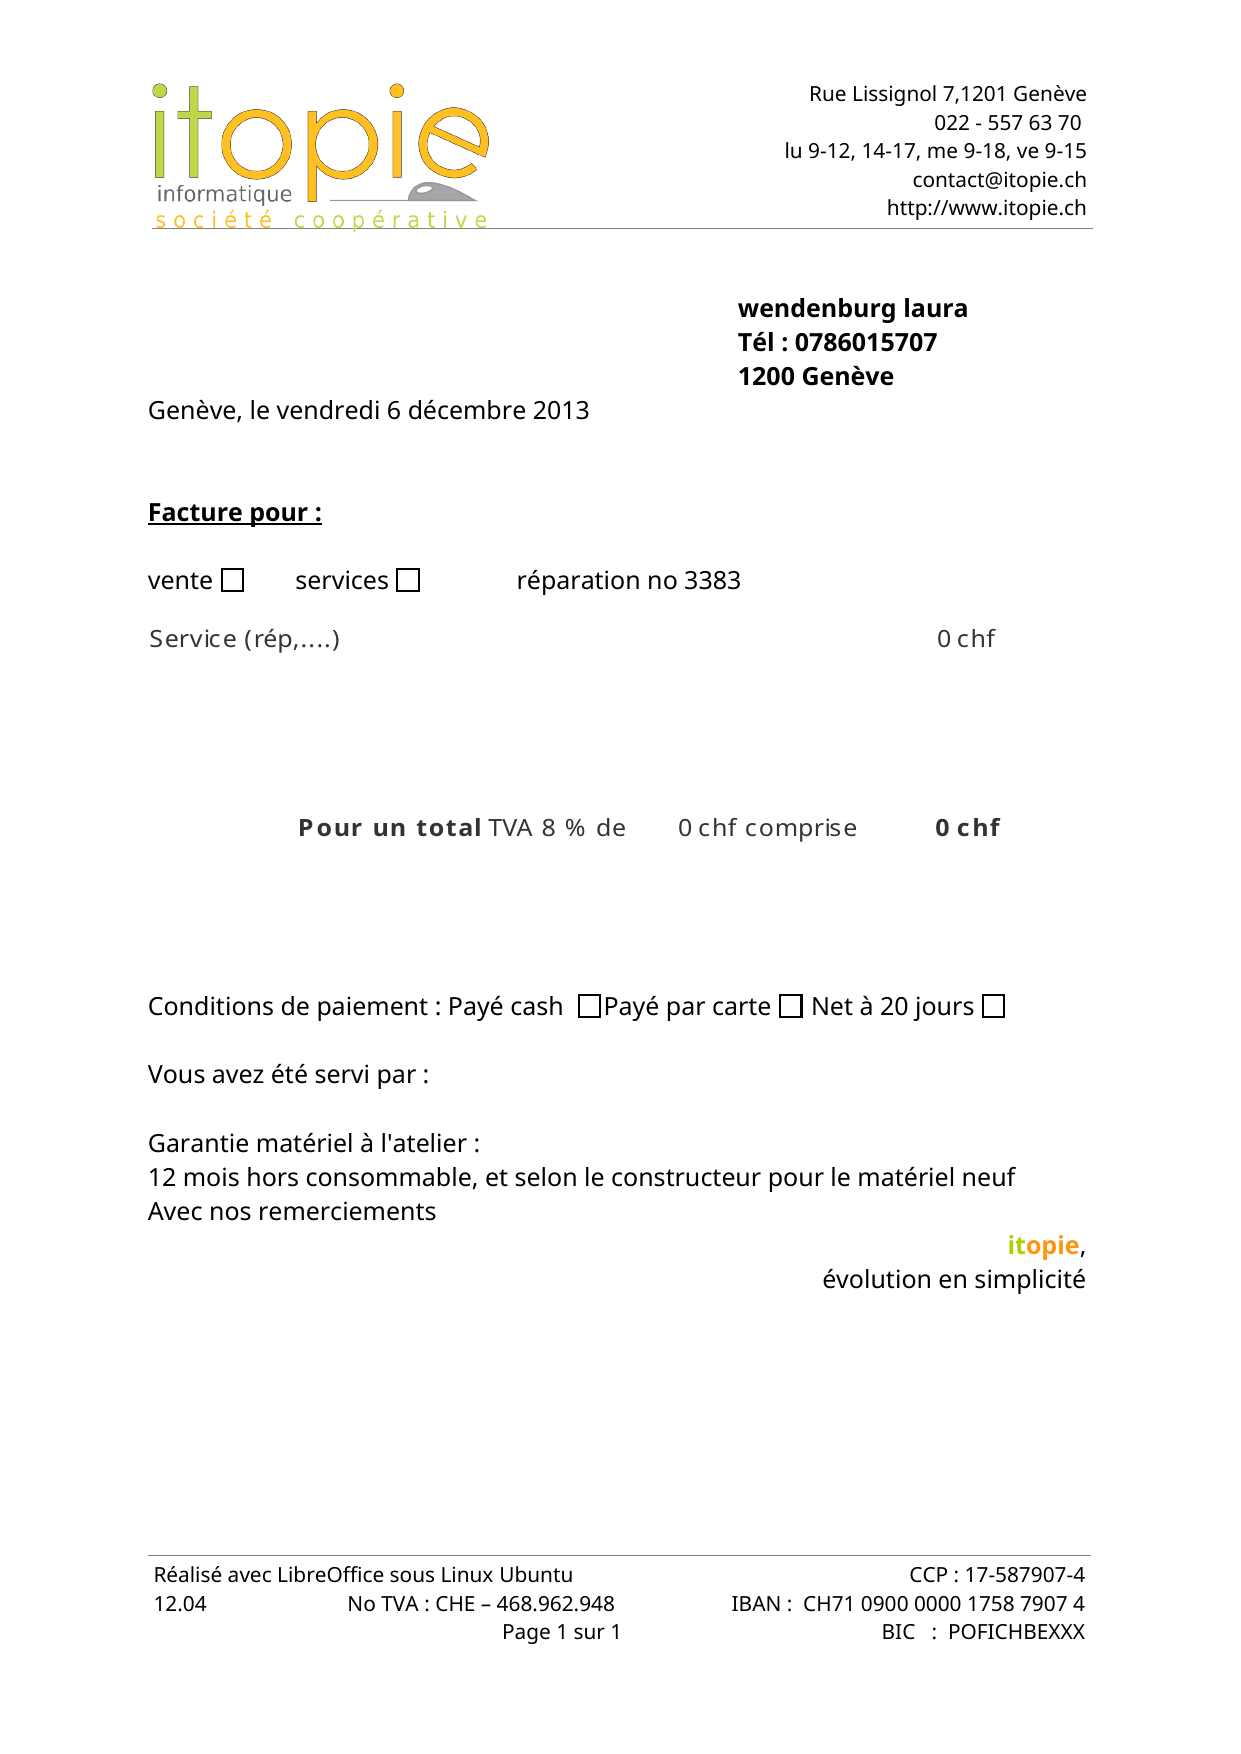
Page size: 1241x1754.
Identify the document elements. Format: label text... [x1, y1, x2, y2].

text wendenburg laura [148, 290, 1093, 324]
text évolution en simplicité [148, 1262, 1093, 1296]
text 1200 Genève [148, 358, 1093, 392]
text Tél : 0786015707 [148, 324, 1093, 358]
text Avec nos remerciements [148, 1193, 1093, 1227]
text 12 mois hors consommable, et selon le constructeur pour le matériel neuf [148, 1159, 1093, 1193]
text Facture pour : [148, 495, 1093, 529]
text Conditions de paiement : Payé cash Payé par carte Net à 20 jours [148, 989, 1093, 1023]
text Genève, le vendredi 6 décembre 2013 [148, 392, 1093, 427]
text Garantie matériel à l'atelier : [148, 1125, 1093, 1159]
text Vous avez été servi par : [148, 1057, 1093, 1091]
text vente services réparation no 3383 [148, 563, 1093, 597]
picture [138, 72, 500, 244]
text itopie, [148, 1227, 1093, 1262]
